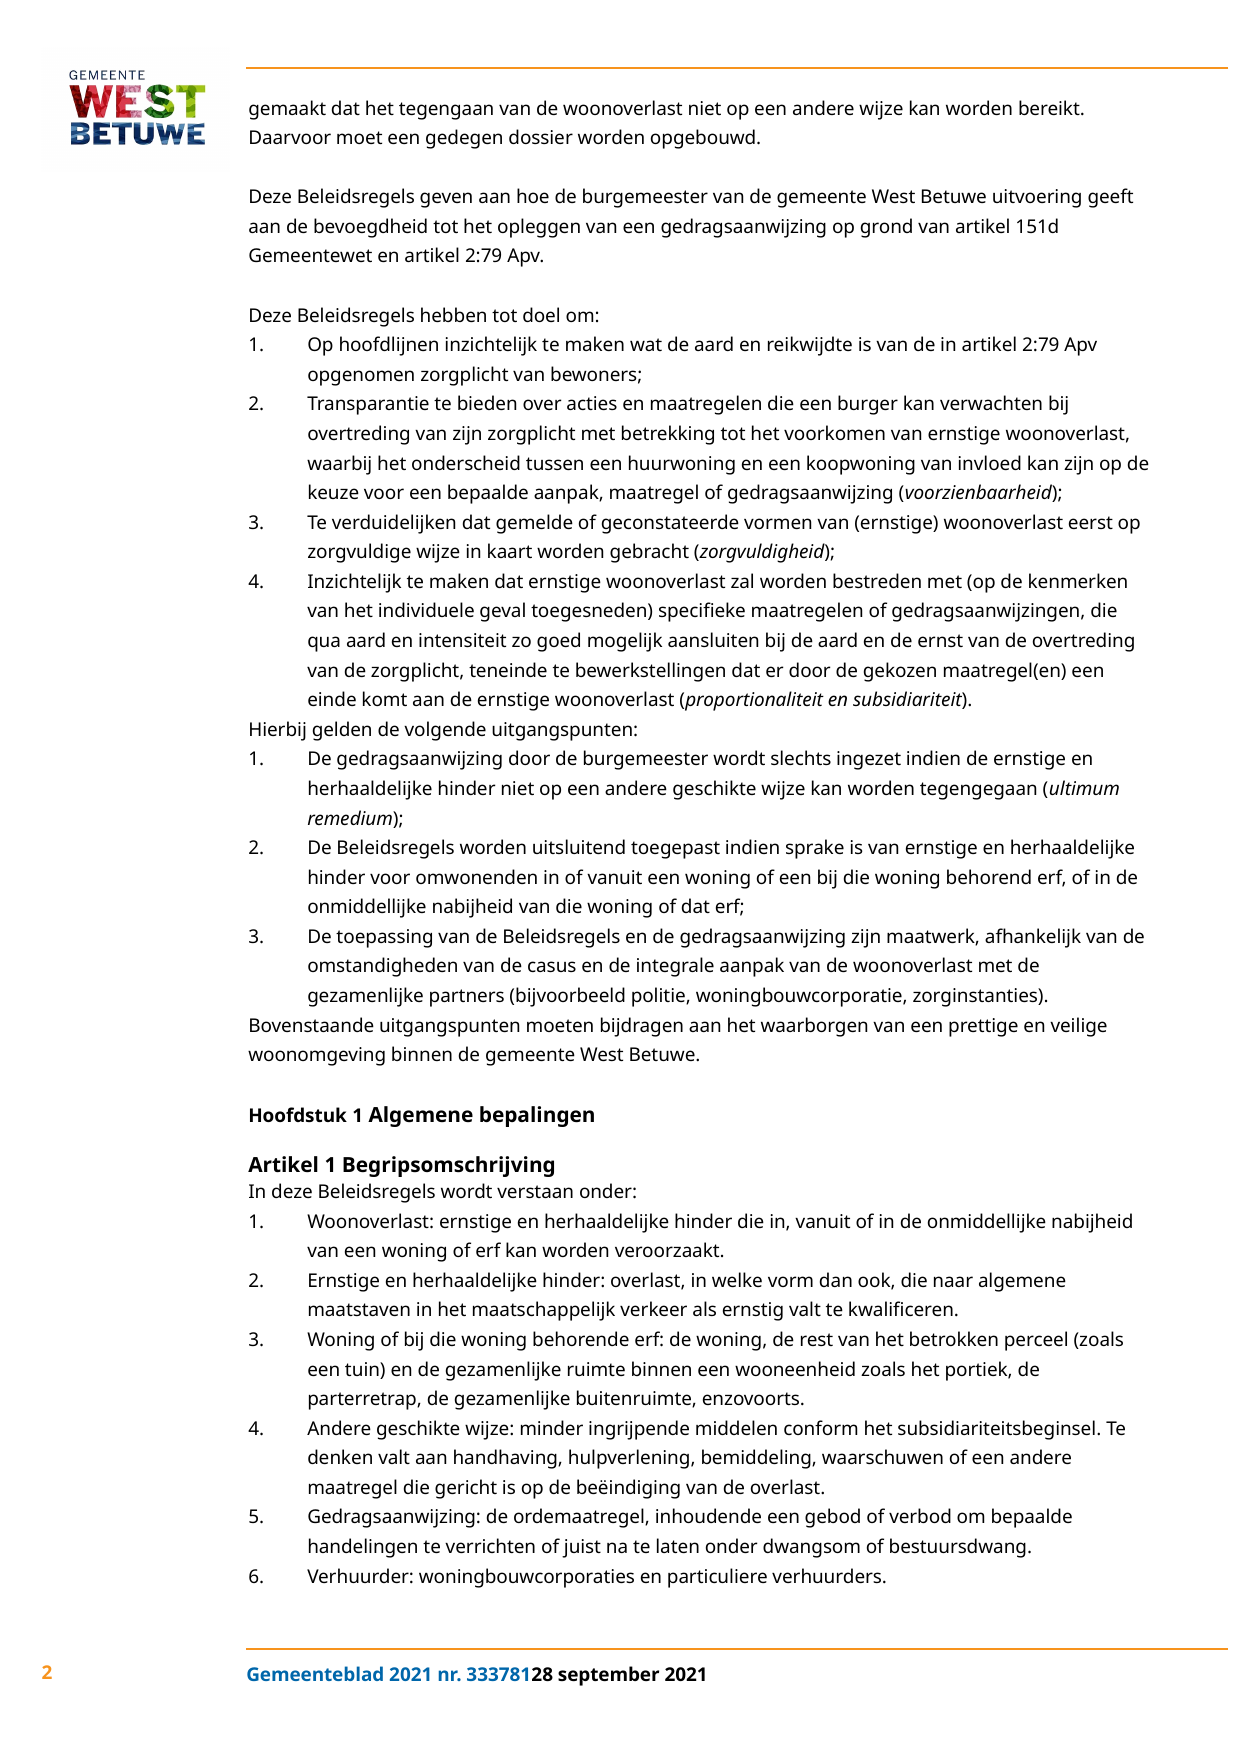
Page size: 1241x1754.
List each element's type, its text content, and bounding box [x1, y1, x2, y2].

list De gedragsaanwijzing door de burgemeester wordt slechts ingezet indien de ernstige en herhaaldelijke hinder niet op een andere geschikte wijze kan worden tegengegaan (ultimum remedium); [248, 746, 1152, 831]
text Hierbij gelden de volgende uitgangspunten: [248, 716, 1152, 742]
text gemaakt dat het tegengaan van de woonoverlast niet op een andere wijze kan worden bereikt. Daarvoor moet een gedegen dossier worden opgebouwd. [248, 95, 1152, 150]
text Deze Beleidsregels geven aan hoe de burgemeester van de gemeente West Betuwe uitvoering geeft aan de bevoegdheid tot het opleggen van een gedragsaanwijzing op grond van artikel 151d Gemeentewet en artikel 2:79 Apv. [248, 183, 1152, 268]
list Op hoofdlijnen inzichtelijk te maken wat de aard en reikwijdte is van de in artikel 2:79 Apv opgenomen zorgplicht van bewoners; [248, 331, 1152, 387]
list Verhuurder: woningbouwcorporaties en particuliere verhuurders. [248, 1563, 1152, 1589]
list Ernstige en herhaaldelijke hinder: overlast, in welke vorm dan ook, die naar algemene maatstaven in het maatschappelijk verkeer als ernstig valt te kwalificeren. [248, 1267, 1152, 1322]
text Deze Beleidsregels hebben tot doel om: [248, 302, 1152, 328]
list Andere geschikte wijze: minder ingrijpende middelen conform het subsidiariteitsbeginsel. Te denken valt aan handhaving, hulpverlening, bemiddeling, waarschuwen of een andere maatregel die gericht is op de beëindiging van de overlast. [248, 1415, 1152, 1500]
list De Beleidsregels worden uitsluitend toegepast indien sprake is van ernstige en herhaaldelijke hinder voor omwonenden in of vanuit een woning of een bij die woning behorend erf, of in de onmiddellijke nabijheid van die woning of dat erf; [248, 834, 1152, 919]
list Woning of bij die woning behorende erf: de woning, de rest van het betrokken perceel (zoals een tuin) en de gezamenlijke ruimte binnen een wooneenheid zoals het portiek, de parterretrap, de gezamenlijke buitenruimte, enzovoorts. [248, 1326, 1152, 1411]
picture [41, 47, 231, 172]
list Te verduidelijken dat gemelde of geconstateerde vormen van (ernstige) woonoverlast eerst op zorgvuldige wijze in kaart worden gebracht (zorgvuldigheid); [248, 509, 1152, 564]
list Gedragsaanwijzing: de ordemaatregel, inhoudende een gebod of verbod om bepaalde handelingen te verrichten of juist na te laten onder dwangsom of bestuursdwang. [248, 1504, 1152, 1559]
text Hoofdstuk 1 Algemene bepalingen [248, 1101, 1152, 1129]
list Inzichtelijk te maken dat ernstige woonoverlast zal worden bestreden met (op de kenmerken van het individuele geval toegesneden) specifieke maatregelen of gedragsaanwijzingen, die qua aard en intensiteit zo goed mogelijk aansluiten bij de aard en de ernst van de overtreding van de zorgplicht, teneinde te bewerkstellingen dat er door de gekozen maatregel(en) een einde komt aan de ernstige woonoverlast (proportionaliteit en subsidiariteit). [248, 568, 1152, 712]
text Bovenstaande uitgangspunten moeten bijdragen aan het waarborgen van een prettige en veilige woonomgeving binnen de gemeente West Betuwe. [248, 1012, 1152, 1067]
list De toepassing van de Beleidsregels en de gedragsaanwijzing zijn maatwerk, afhankelijk van de omstandigheden van de casus en de integrale aanpak van de woonoverlast met de gezamenlijke partners (bijvoorbeeld politie, woningbouwcorporatie, zorginstanties). [248, 923, 1152, 1008]
text In deze Beleidsregels wordt verstaan onder: [248, 1178, 1152, 1204]
list Transparantie te bieden over acties en maatregelen die een burger kan verwachten bij overtreding van zijn zorgplicht met betrekking tot het voorkomen van ernstige woonoverlast, waarbij het onderscheid tussen een huurwoning en een koopwoning van invloed kan zijn op de keuze voor een bepaalde aanpak, maatregel of gedragsaanwijzing (voorzienbaarheid); [248, 391, 1152, 505]
list Woonoverlast: ernstige en herhaaldelijke hinder die in, vanuit of in de onmiddellijke nabijheid van een woning of erf kan worden veroorzaakt. [248, 1208, 1152, 1263]
text Artikel 1 Begripsomschrijving [248, 1150, 1152, 1178]
